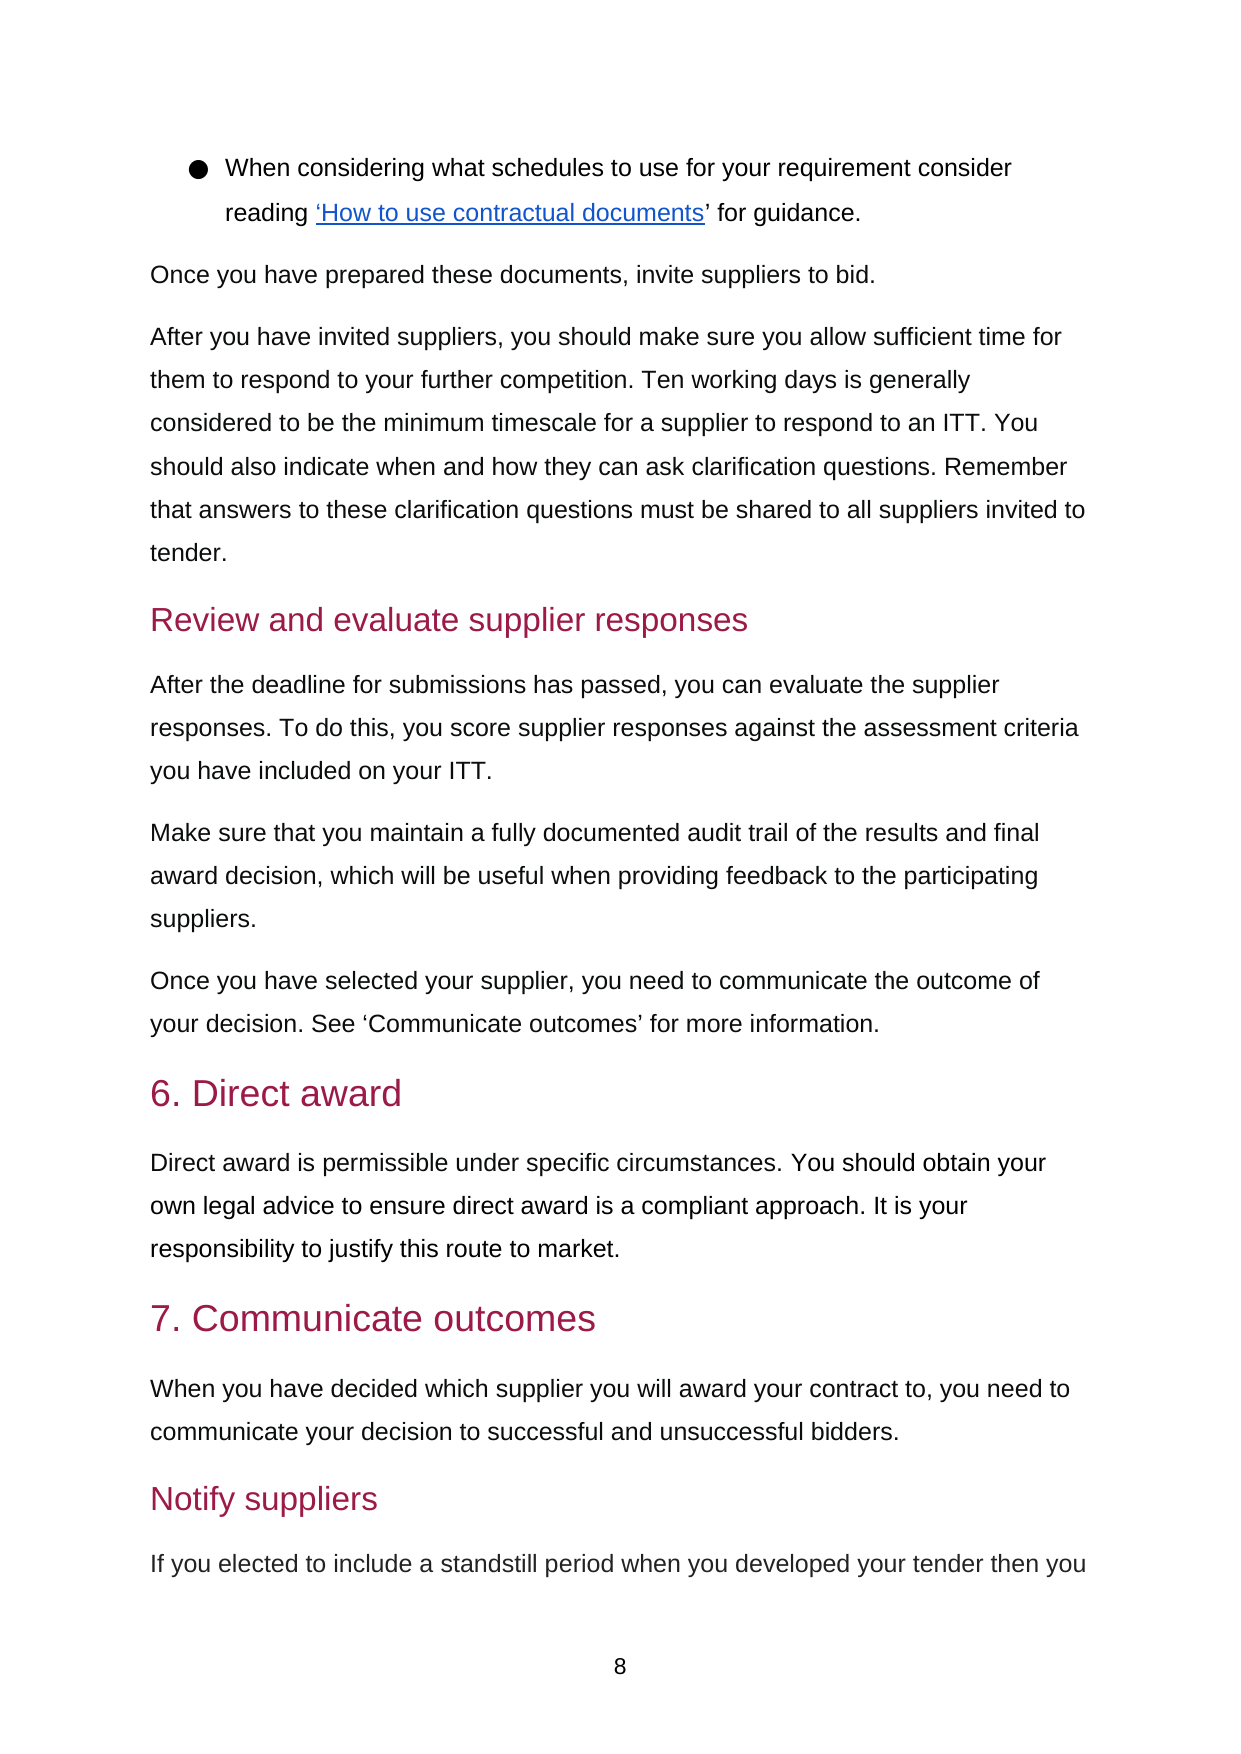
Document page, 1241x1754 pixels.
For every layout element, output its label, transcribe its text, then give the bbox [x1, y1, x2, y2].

text When you have decided which supplier you will award your contract to, you need to communicate your decision to successful and unsuccessful bidders. [150, 1373, 1090, 1445]
text Once you have selected your supplier, you need to communicate the outcome of your decision. See ‘Communicate outcomes’ for more information. [150, 966, 1090, 1038]
subtitle Review and evaluate supplier responses [150, 600, 1090, 638]
list When considering what schedules to use for your requirement consider reading ‘How to use contractual documents’ for guidance. [187, 150, 1090, 227]
text Direct award is permissible under specific circumstances. You should obtain your own legal advice to ensure direct award is a compliant approach. It is your responsibility to justify this route to market. [150, 1148, 1090, 1263]
subtitle 7. Communicate outcomes [150, 1296, 1090, 1339]
text After the deadline for submissions has passed, you can evaluate the supplier responses. To do this, you score supplier responses against the assessment criteria you have included on your ITT. [150, 670, 1090, 785]
subtitle 6. Direct award [150, 1071, 1090, 1114]
text Once you have prepared these documents, invite suppliers to bid. [150, 260, 1090, 289]
text Make sure that you maintain a fully documented audit trail of the results and final award decision, which will be useful when providing feedback to the participating suppliers. [150, 818, 1090, 933]
text If you elected to include a standstill period when you developed your tender then you [150, 1549, 1090, 1577]
text After you have invited suppliers, you should make sure you allow sufficient time for them to respond to your further competition. Ten working days is generally considered to be the minimum timescale for a supplier to respond to an ITT. You should also indicate when and how they can ask clarification questions. Remember that answers to these clarification questions must be shared to all suppliers invited to tender. [150, 322, 1090, 567]
subtitle Notify suppliers [150, 1478, 1090, 1517]
